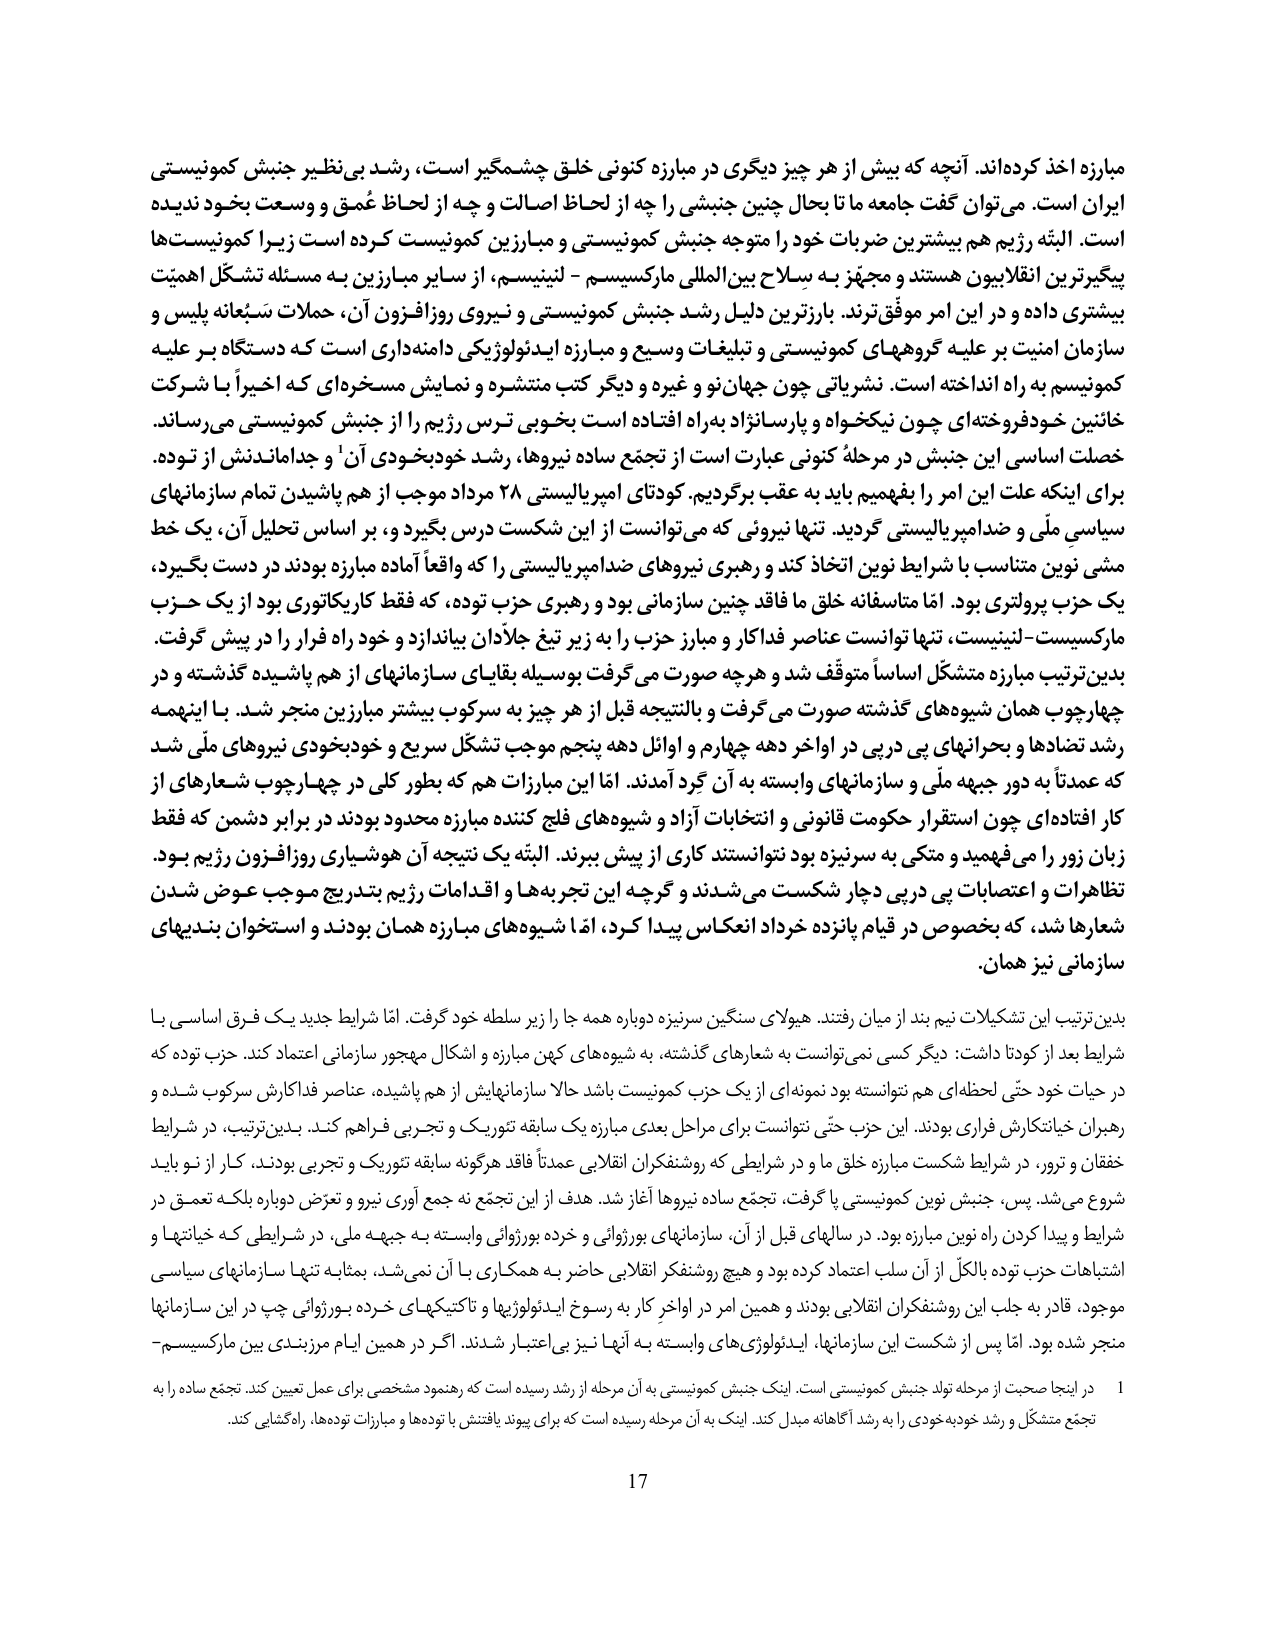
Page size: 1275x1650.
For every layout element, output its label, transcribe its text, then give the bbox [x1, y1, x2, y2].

text بدین‌ترتیب این تشکیلات نیم بند از میان رفتند. هیولای سنگین سرنیزه دوباره همه جا را زیر سلطه خود گرفت. امّا شرایط جدید یک فرق اساسی با شرایط بعد از کودتا داشت: دیگر کسی نمی‌توانست به شعارهای گذشته، به شیوه‌های کهن مبارزه و اشکال مهجور سازمانی اعتماد کند. حزب توده که در حیات خود حتّی لحظه‌ای هم نتوانسته بود نمونه‌ای از یک حزب کمونیست باشد حالا سازمانهایش از هم پاشیده، عناصر فداکارش سرکوب شده و رهبران خیانتکارش فراری بودند. این حزب حتّی نتوانست برای مراحل بعدی مبارزه یک سابقه تئوریک و تجربی فراهم کند. بدین‌ترتیب، در شرایط خفقان و ترور، در شرایط شکست مبارزه خلق ما و در شرایطی که روشنفکران انقلابی عمدتاً فاقد هر‌گونه سابقه تئوریک و تجربی بودند، کار از نو باید شروع می‌شد. پس، جنبش نوین کمونیستی پا گرفت، تجمّع ساده نیروها آغاز شد. هدف از این تجمّع نه جمع آوری نیرو و تعرّض دوباره بلکه تعمق در شرایط و پیدا کردن راه نوین مبارزه بود. در سالهای قبل از آن، سازمانهای بورژوائی و خرده بورژوائی وابسته به جبهه ملی، در شرایطی که خیانتها و اشتباهات حزب توده بالکلّ از آن سلب اعتماد کرده بود و هیچ روشنفکر انقلابی حاضر به همکاری با آن نمی‌شد، بمثابه تنها سازمانهای سیاسی موجود، قادر به جلب این روشنفکران انقلابی بودند و همین امر در اواخر‌ِ کار به رسوخ ایدئولوژیها و تاکتیکهای خرده بورژوائی چپ در این سازمانها منجر شده بود. امّا پس از شکست این سازمانها، ایدئولوژی‌های وابسته به آنها نیز بی‌اعتبار شدند. اگر در همین ایام مرزبندی بین مارکسیسم-لنینیسم، از یکطرف، و رویزیونیسم و اپورتونیسم، از طرف دیگر، در یک مقیاس بین‌المللی شکل نگرفته بود شاید سلب اعتماد از حزب توده در آغاز تا حدودی موجب سلب اعتماد از کمونیسم هم شده بود. امّا اینک بنظر می‌رسد که مقام مارکسیسم-لنینیسم واقعی خالی است و باید پر شود. پس مارکسیسم-لنینیسم انقلابی، بمثابه تئوری انقلاب، تنها ملجأ پیگیرترین انقلابیون شد. بدین‌ترتیب اقبالی وسیع و چشمگیر از جانب روشنفکران انقلابی به مارکسیسم-لنینیسم، که حالا با نام و اندیشه‌های رفیق مائو عجین شده است، مشاهده می‌شود. بدین‌ترتیب در جریان مبادله و نشر آثار کمونیستی، و بخصوص آثار مائو، محافل و گروههای کمونیستی بوجود می‌آمدند. تحت تأثیر تجربیات انقلابی و جنگهای توده‌ای، گرایش (نظری) به مبارزه مسلّحانه توده‌ای روز‌به‌روز بیشتر می‌شود. در این ضمن تجربه کوبا هم مورد توجه قرار گرفت. کسانی پیدا شدند که می‌خواستند با اشکالی که برای ما کاملاً مشخص نیست، دست به عمل مسلّحانه بزنند. امّا هنوز شروع نکرده در بند افتادند و بنابراین نتوانستند تجربه مثبت یا منفی برای جنبش فراهم کنند. بنابراین علیرغم ادعاهای برخی، شکست گروههایی که می‌خواستند دست به عمل مسلّحانه بزنند بهیچوجه نمی‌تواند دالّ بر نادرست بودن مبارزه مسلّحانه باشد زیرا شکست‌ها ناشی از یک رشته اشتباهات تشکیلاتی و عدم ملاحظه قواعد مخفی کاری بودند. [150, 999, 1125, 1361]
text در اینجا صحبت از مرحله تولد جنبش کمونیستی است. اینک جنبش کمونیستی به آن مرحله از رشد رسیده است که رهنمود مشخصی برای عمل تعیین کند. تجمّع ساده را به تجمّع متشکّل و رشد خود‌به‌خودی را به رشد آگاهانه مبدل کند. اینک به آن مرحله رسیده است که برای پیوند یافتنش با توده‌ها و مبارزات توده‌ها، راه‌گشایی کند. [150, 1374, 1125, 1434]
text در دهه اخیر میهن ما شاهد مرحله نوینی در مبارزه انقلابی خلق ما بوده است. رژیم مزدور اگر چه به هر وسیله‌ای، از تهدید و تطمیع گرفته تا زندان و شکنجه و قتل، توسل جسته تا این مبارزه را سرکوب کند هر لحظه خود را مواجه با موج سرسختتری از مبارزه یافته است. بجای هر مبارزی که بر زمین افتاده، دهها تن سر برآورده‌اند و در این بین مبارزین تجربه بیشتری در امر مبارزه اخذ کرده‌اند. آنچه که بیش از هر چیز دیگری در مبارزه کنونی خلق چشمگیر است، رشد بی‌نظیر جنبش کمونیستی ایران است. می‌توان گفت جامعه ما تا بحال چنین جنبشی را چه از لحاظ اصالت و چه از لحاظ عُمق و وسعت بخود ندیده است. البتّه رژیم هم بیشترین ضربات خود را متوجه جنبش کمونیستی و مبارزین کمونیست کرده است زیرا کمونیست‌ها پیگیرترین انقلابیون هستند و مجهّز به سِلاح بین‌المللی مارکسیسم - لنینیسم، از سایر مبارزین به مسئله تشکّل اهمیّت بیشتری داده و در این امر موفّق‌ترند. بارزترین دلیل رشد جنبش کمونیستی و نیروی روزافزون آن، حملات سَبُعانه پلیس و سازمان امنیت بر علیه گروههای کمونیستی و تبلیغات وسیع و مبارزه ایدئولوژیکی دامنه‌داری است که دستگاه بر علیه کمونیسم به راه انداخته است. نشریاتی چون جهان‌نو و غیره و دیگر کتب منتشره و نمایش مسخره‌ای که اخیراً با شرکت خائنین خودفروخته‌ای چون نیکخواه و پارسانژاد به‌راه افتاده است بخوبی ترس رژیم را از جنبش کمونیستی می‌رساند. خصلت اساسی این جنبش در مرحلهُ کنونی عبارت است از تجمّع ساده نیروها، رشد خود‌بخودی آن و جداماندنش از توده. برای اینکه علت این امر را بفهمیم باید به عقب برگردیم.کودتای امپریالیستی ۲۸ مرداد موجب از هم پاشیدن تمام سازمانهای سیاسیِ ملّی و ضدامپریالیستی گردید. تنها نیروئی که می‌توانست از این شکست درس بگیرد و، بر اساس تحلیل آن، یک خط مشی نوین متناسب با شرایط نوین اتخاذ کند و رهبری نیروهای ضدامپریالیستی را که واقعاً آماده مبارزه بودند در دست بگیرد، یک حزب پرولتری بود. امّا متاسفانه خلق ما فاقد چنین سازمانی بود و رهبری حزب توده، که فقط کاریکاتوری بود از یک حزب مارکسیست-لنینیست، تنها توانست عناصر فداکار و مبارز حزب را به زیر تیغ جلاّدان بیاندازد و خود راه فرار را در پیش گرفت. بدین‌ترتیب مبارزه متشکّل اساساً متوقّف شد و هرچه صورت می‌گرفت بوسیله بقایای سازمانهای از هم پاشیده گذشته و در چهارچوب همان شیوه‌های گذشته صورت می‌گرفت و بالنتیجه قبل از هر چیز به سرکوب بیشتر مبارزین منجر شد. با اینهمه رشد تضادها و بحرانهای پی درپی در اواخر دهه چهارم و اوائل دهه پنجم موجب تشکّل سریع و خودبخودی نیروهای ملّی شد که عمدتاً به دور جبهه ملّی و سازمانهای وابسته به آن گِرد آمدند. امّا این مبارزات هم که بطور کلی در چهارچوب شعارهای از کار افتاده‌ای چون استقرار حکومت قانونی و انتخابات آزاد و شیوه‌های فلج کننده مبارزه محدود بودند در برابر دشمن که فقط زبان زور را می‌فهمید و متکی به سرنیزه بود نتوانستند کاری از پیش ببرند. البتّه یک نتیجه آن هوشیاری روزافزون رژیم بود. تظاهرات و اعتصابات پی درپی دچار شکست می‌شدند و گرچه این تجربه‌ها و اقدامات رژیم بتدریج موجب عوض شدن شعارها شد، که بخصوص در قیام پانزده خرداد انعکاس پیدا کرد، امّا شیوه‌های مبارزه همان بودند و استخوان بندیهای سازمانی نیز همان. [150, 150, 1125, 981]
